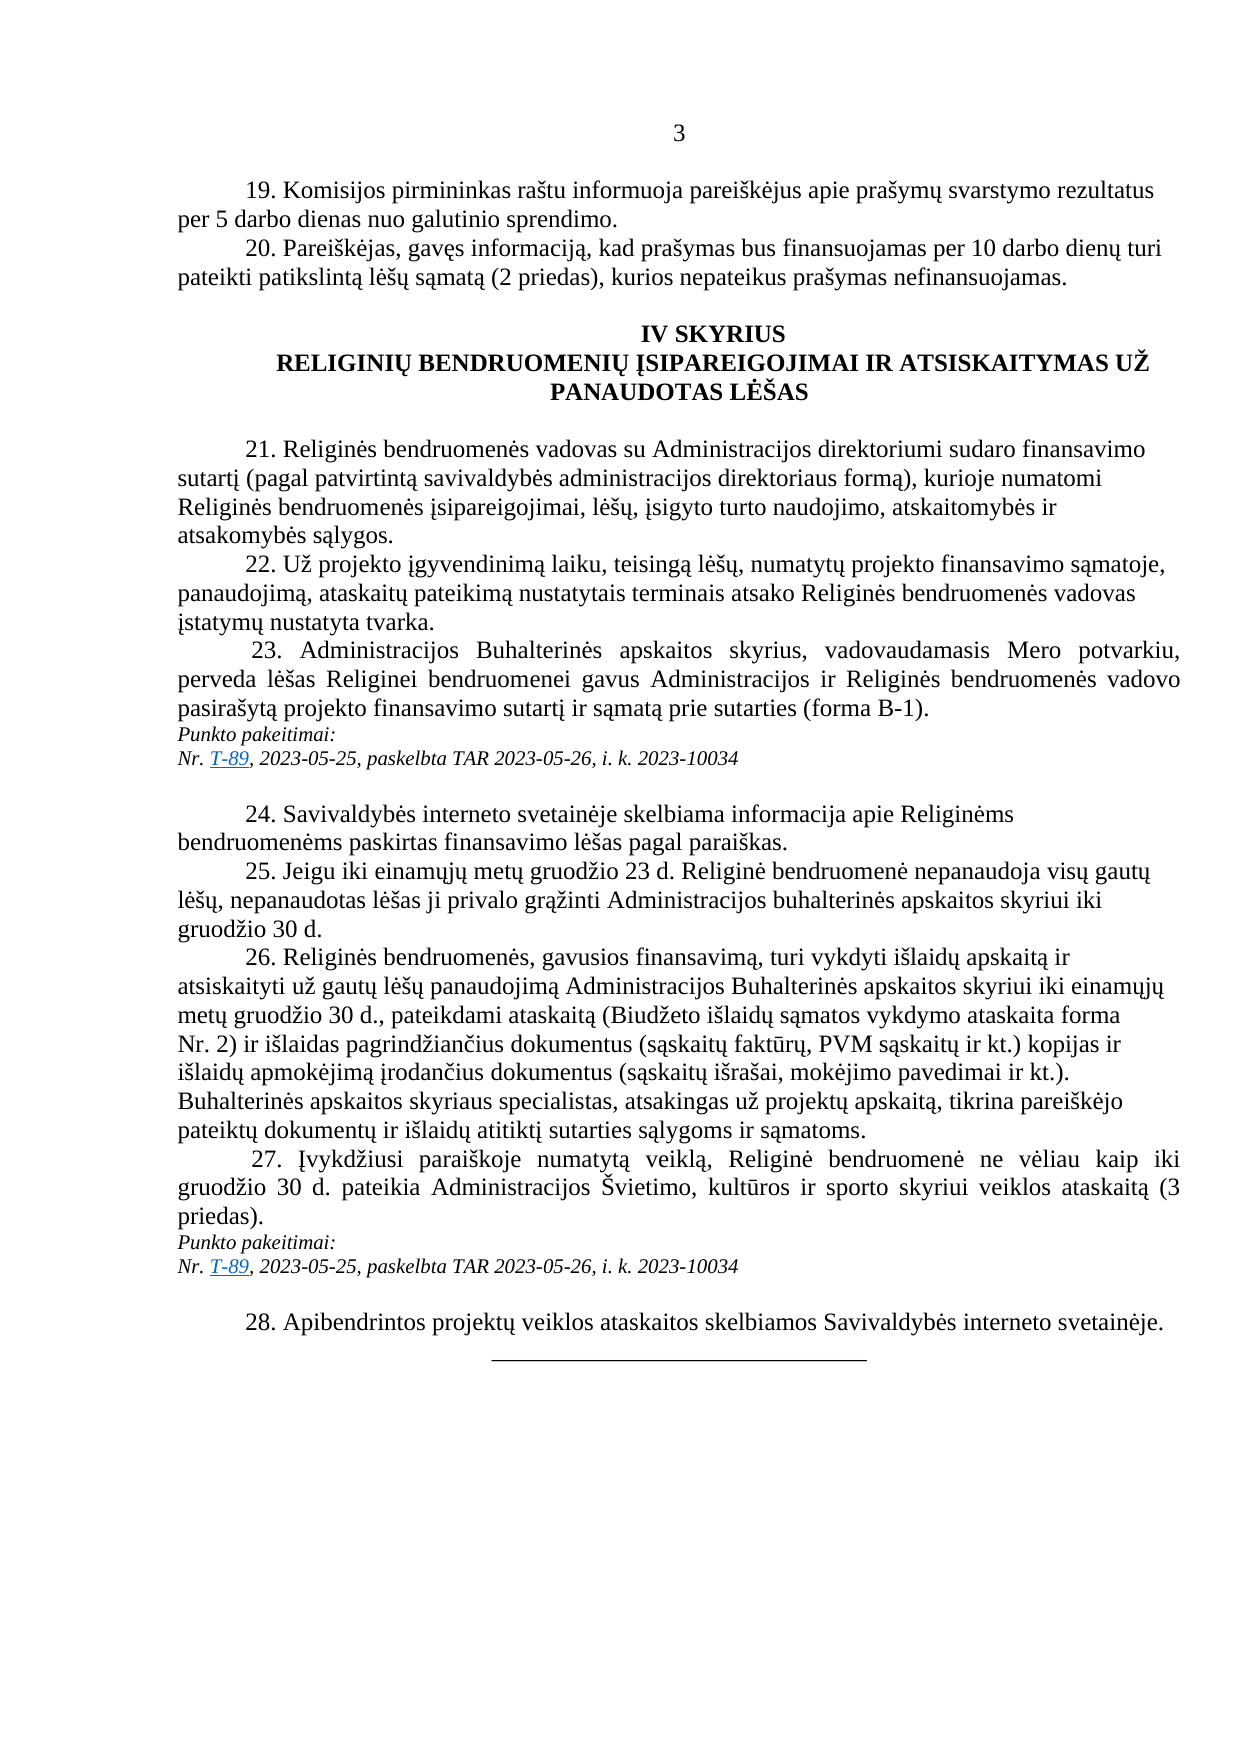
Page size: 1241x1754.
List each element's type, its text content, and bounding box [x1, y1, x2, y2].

text ______________________________ [177, 1336, 1181, 1364]
text 24. Savivaldybės interneto svetainėje skelbiama informacija apie Religinėms bendruomenėms paskirtas finansavimo lėšas pagal paraiškas. [177, 799, 1181, 856]
text 21. Religinės bendruomenės vadovas su Administracijos direktoriumi sudaro finansavimo sutartį (pagal patvirtintą savivaldybės administracijos direktoriaus formą), kurioje numatomi Religinės bendruomenės įsipareigojimai, lėšų, įsigyto turto naudojimo, atskaitomybės ir atsakomybės sąlygos. [177, 434, 1181, 549]
text 20. Pareiškėjas, gavęs informaciją, kad prašymas bus finansuojamas per 10 darbo dienų turi pateikti patikslintą lėšų sąmatą (2 priedas), kurios nepateikus prašymas nefinansuojamas. [177, 233, 1181, 291]
text 19. Komisijos pirmininkas raštu informuoja pareiškėjus apie prašymų svarstymo rezultatus per 5 darbo dienas nuo galutinio sprendimo. [177, 176, 1181, 233]
text Nr. T-89, 2023-05-25, paskelbta TAR 2023-05-26, i. k. 2023-10034 [177, 746, 1181, 770]
text RELIGINIŲ BENDRUOMENIŲ ĮSIPAREIGOJIMAI IR ATSISKAITYMAS UŽ PANAUDOTAS LĖŠAS [177, 348, 1181, 406]
text Nr. T-89, 2023-05-25, paskelbta TAR 2023-05-26, i. k. 2023-10034 [177, 1254, 1181, 1278]
text 22. Už projekto įgyvendinimą laiku, teisingą lėšų, numatytų projekto finansavimo sąmatoje, panaudojimą, ataskaitų pateikimą nustatytais terminais atsako Religinės bendruomenės vadovas įstatymų nustatyta tvarka. [177, 549, 1181, 636]
text 28. Apibendrintos projektų veiklos ataskaitos skelbiamos Savivaldybės interneto svetainėje. [177, 1307, 1181, 1336]
text 26. Religinės bendruomenės, gavusios finansavimą, turi vykdyti išlaidų apskaitą ir atsiskaityti už gautų lėšų panaudojimą Administracijos Buhalterinės apskaitos skyriui iki einamųjų metų gruodžio 30 d., pateikdami ataskaitą (Biudžeto išlaidų sąmatos vykdymo ataskaita forma Nr. 2) ir išlaidas pagrindžiančius dokumentus (sąskaitų faktūrų, PVM sąskaitų ir kt.) kopijas ir išlaidų apmokėjimą įrodančius dokumentus (sąskaitų išrašai, mokėjimo pavedimai ir kt.). Buhalterinės apskaitos skyriaus specialistas, atsakingas už projektų apskaitą, tikrina pareiškėjo pateiktų dokumentų ir išlaidų atitiktį sutarties sąlygoms ir sąmatoms. [177, 942, 1181, 1144]
text 23. Administracijos Buhalterinės apskaitos skyrius, vadovaudamasis Mero potvarkiu, perveda lėšas Religinei bendruomenei gavus Administracijos ir Religinės bendruomenės vadovo pasirašytą projekto finansavimo sutartį ir sąmatą prie sutarties (forma B-1). [177, 636, 1181, 722]
text 25. Jeigu iki einamųjų metų gruodžio 23 d. Religinė bendruomenė nepanaudoja visų gautų lėšų, nepanaudotas lėšas ji privalo grąžinti Administracijos buhalterinės apskaitos skyriui iki gruodžio 30 d. [177, 856, 1181, 942]
text 27. Įvykdžiusi paraiškoje numatytą veiklą, Religinė bendruomenė ne vėliau kaip iki gruodžio 30 d. pateikia Administracijos Švietimo, kultūros ir sporto skyriui veiklos ataskaitą (3 priedas). [177, 1144, 1181, 1230]
text Punkto pakeitimai: [177, 722, 1181, 746]
text IV SKYRIUS [177, 319, 1181, 348]
text Punkto pakeitimai: [177, 1230, 1181, 1254]
